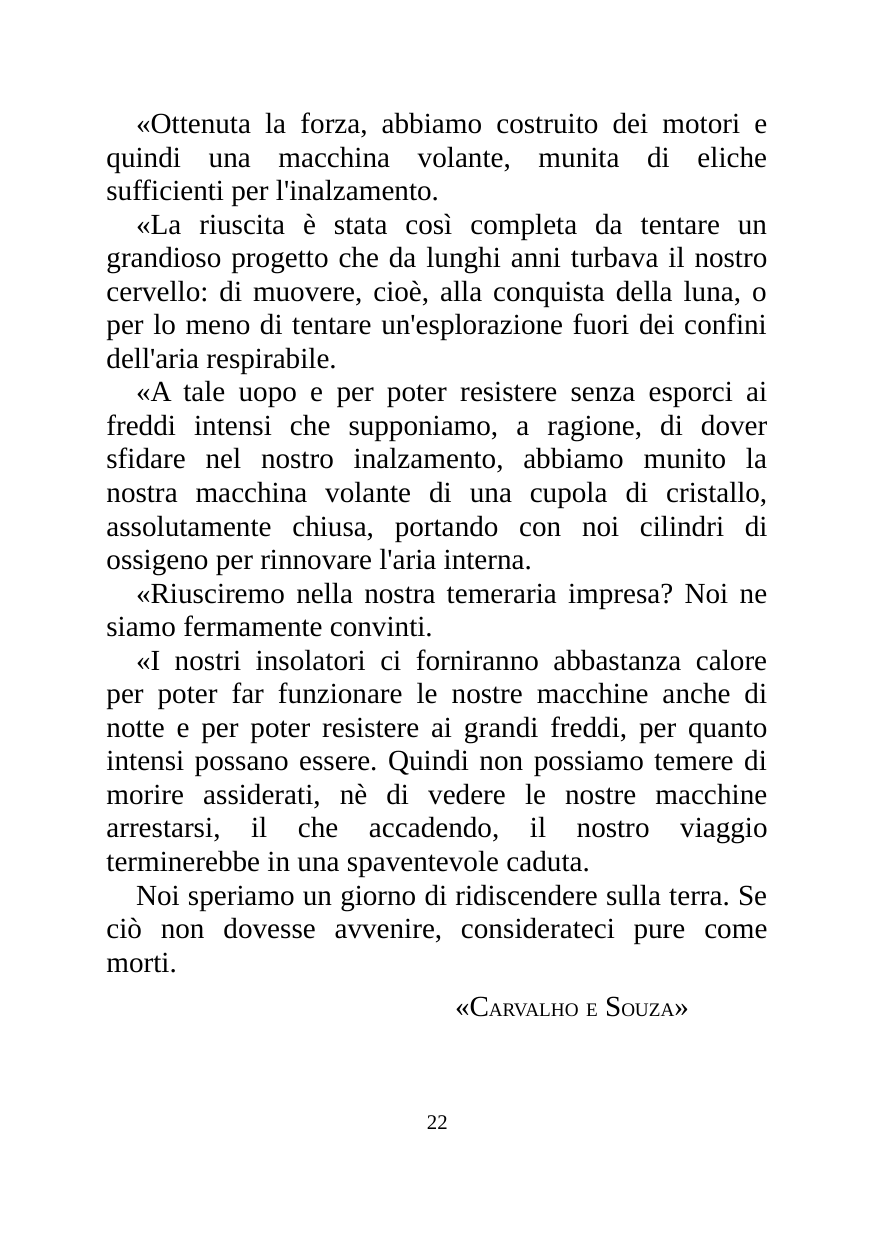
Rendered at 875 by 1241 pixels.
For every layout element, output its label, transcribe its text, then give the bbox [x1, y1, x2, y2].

text Noi speriamo un giorno di ridiscendere sulla terra. Se ciò non dovesse avvenire, considerateci pure come morti. [106, 878, 768, 978]
text «I nostri insolatori ci forniranno abbastanza calore per poter far funzionare le nostre macchine anche di notte e per poter resistere ai grandi freddi, per quanto intensi possano essere. Quindi non possiamo temere di morire assiderati, nè di vedere le nostre macchine arrestarsi, il che accadendo, il nostro viaggio terminerebbe in una spaventevole caduta. [106, 643, 768, 878]
text «Carvalho e Souza» [106, 989, 768, 1022]
text «La riuscita è stata così completa da tentare un grandioso progetto che da lunghi anni turbava il nostro cervello: di muovere, cioè, alla conquista della luna, o per lo meno di tentare un'esplorazione fuori dei confini dell'aria respirabile. [106, 207, 768, 374]
text «Ottenuta la forza, abbiamo costruito dei motori e quindi una macchina volante, munita di eliche sufficienti per l'inalzamento. [106, 106, 768, 207]
text «Riusciremo nella nostra temeraria impresa? Noi ne siamo fermamente convinti. [106, 576, 768, 643]
text «A tale uopo e per poter resistere senza esporci ai freddi intensi che supponiamo, a ragione, di dover sfidare nel nostro inalzamento, abbiamo munito la nostra macchina volante di una cupola di cristallo, assolutamente chiusa, portando con noi cilindri di ossigeno per rinnovare l'aria interna. [106, 374, 768, 576]
